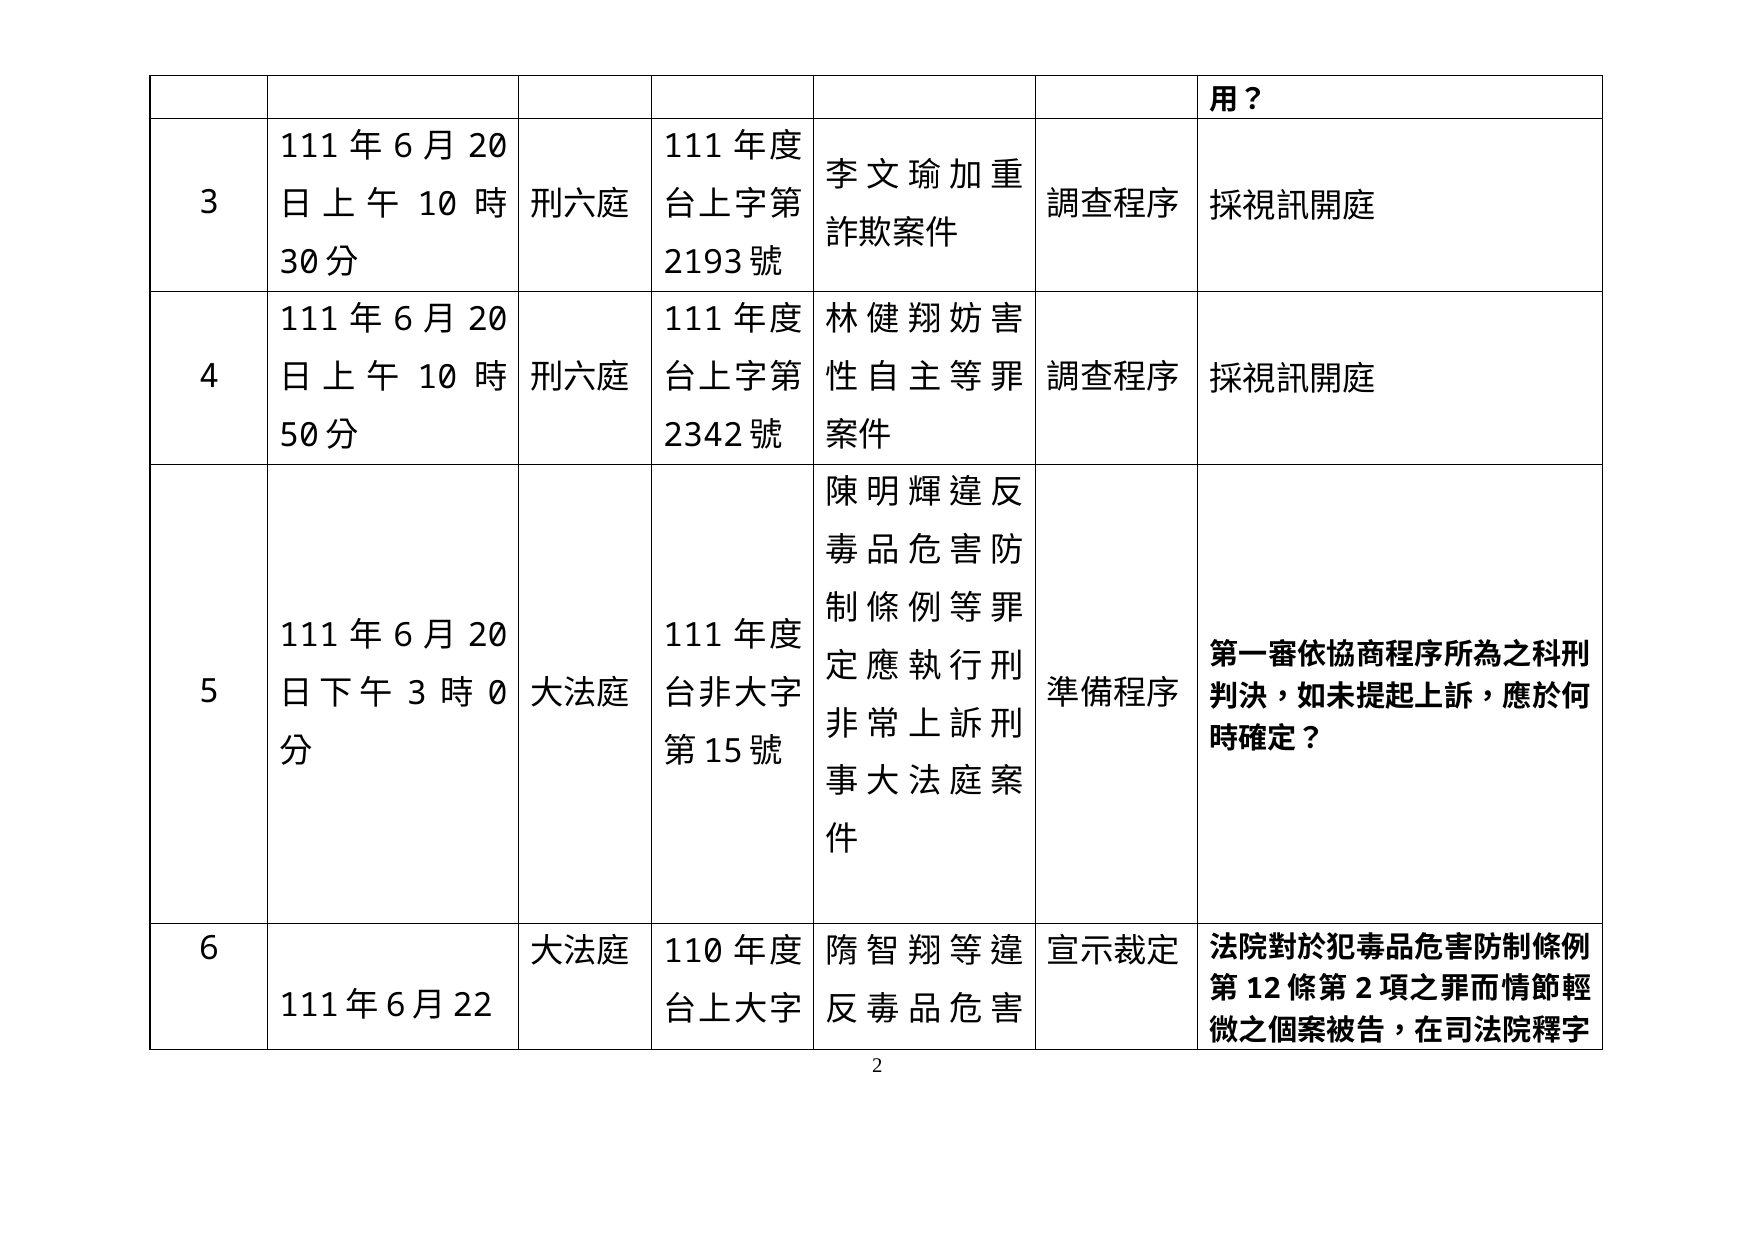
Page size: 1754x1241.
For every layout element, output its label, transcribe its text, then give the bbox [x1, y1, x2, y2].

table_cell [814, 76, 1035, 118]
table_cell 採視訊開庭 [1198, 292, 1602, 464]
table_cell 111年度台上字第2342號 [652, 292, 813, 464]
table_cell 111年度台上字第2193號 [652, 119, 813, 291]
table_cell 隋智翔等違反毒品危害 [814, 924, 1035, 1049]
table_cell 用？ [1198, 76, 1602, 118]
table_cell [151, 76, 267, 118]
table_cell 111年6月22 [268, 924, 518, 1049]
table_cell 6 [151, 924, 267, 1049]
table_cell 刑六庭 [519, 292, 651, 464]
table_cell 4 [151, 292, 267, 464]
table_cell 李文瑜加重詐欺案件 [814, 119, 1035, 291]
table_cell 111年6月20日上午10時50分 [268, 292, 518, 464]
table_cell 採視訊開庭 [1198, 119, 1602, 291]
table_cell 第一審依協商程序所為之科刑判決，如未提起上訴，應於何時確定？ [1198, 465, 1602, 923]
table_cell 法院對於犯毒品危害防制條例第12條第2項之罪而情節輕微之個案被告，在司法院釋字 [1198, 924, 1602, 1049]
table_cell 5 [151, 465, 267, 923]
table_cell 宣示裁定 [1036, 924, 1197, 1049]
table_cell 陳明輝違反毒品危害防制條例等罪定應執行刑非常上訴刑事大法庭案件 [814, 465, 1035, 923]
table_cell 刑六庭 [519, 119, 651, 291]
table_cell [1036, 76, 1197, 118]
table_cell [652, 76, 813, 118]
table_cell 3 [151, 119, 267, 291]
table_cell 大法庭 [519, 465, 651, 923]
table_cell 調查程序 [1036, 119, 1197, 291]
table_cell 111年6月20日上午10時30分 [268, 119, 518, 291]
table_cell [519, 76, 651, 118]
table_cell 110年度台上大字 [652, 924, 813, 1049]
table_cell 111年度台非大字第15號 [652, 465, 813, 923]
table_cell 調查程序 [1036, 292, 1197, 464]
table_cell 111年6月20日下午3時0分 [268, 465, 518, 923]
table_cell 準備程序 [1036, 465, 1197, 923]
table_cell 林健翔妨害性自主等罪案件 [814, 292, 1035, 464]
table_cell 大法庭 [519, 924, 651, 1049]
table_cell [268, 76, 518, 118]
